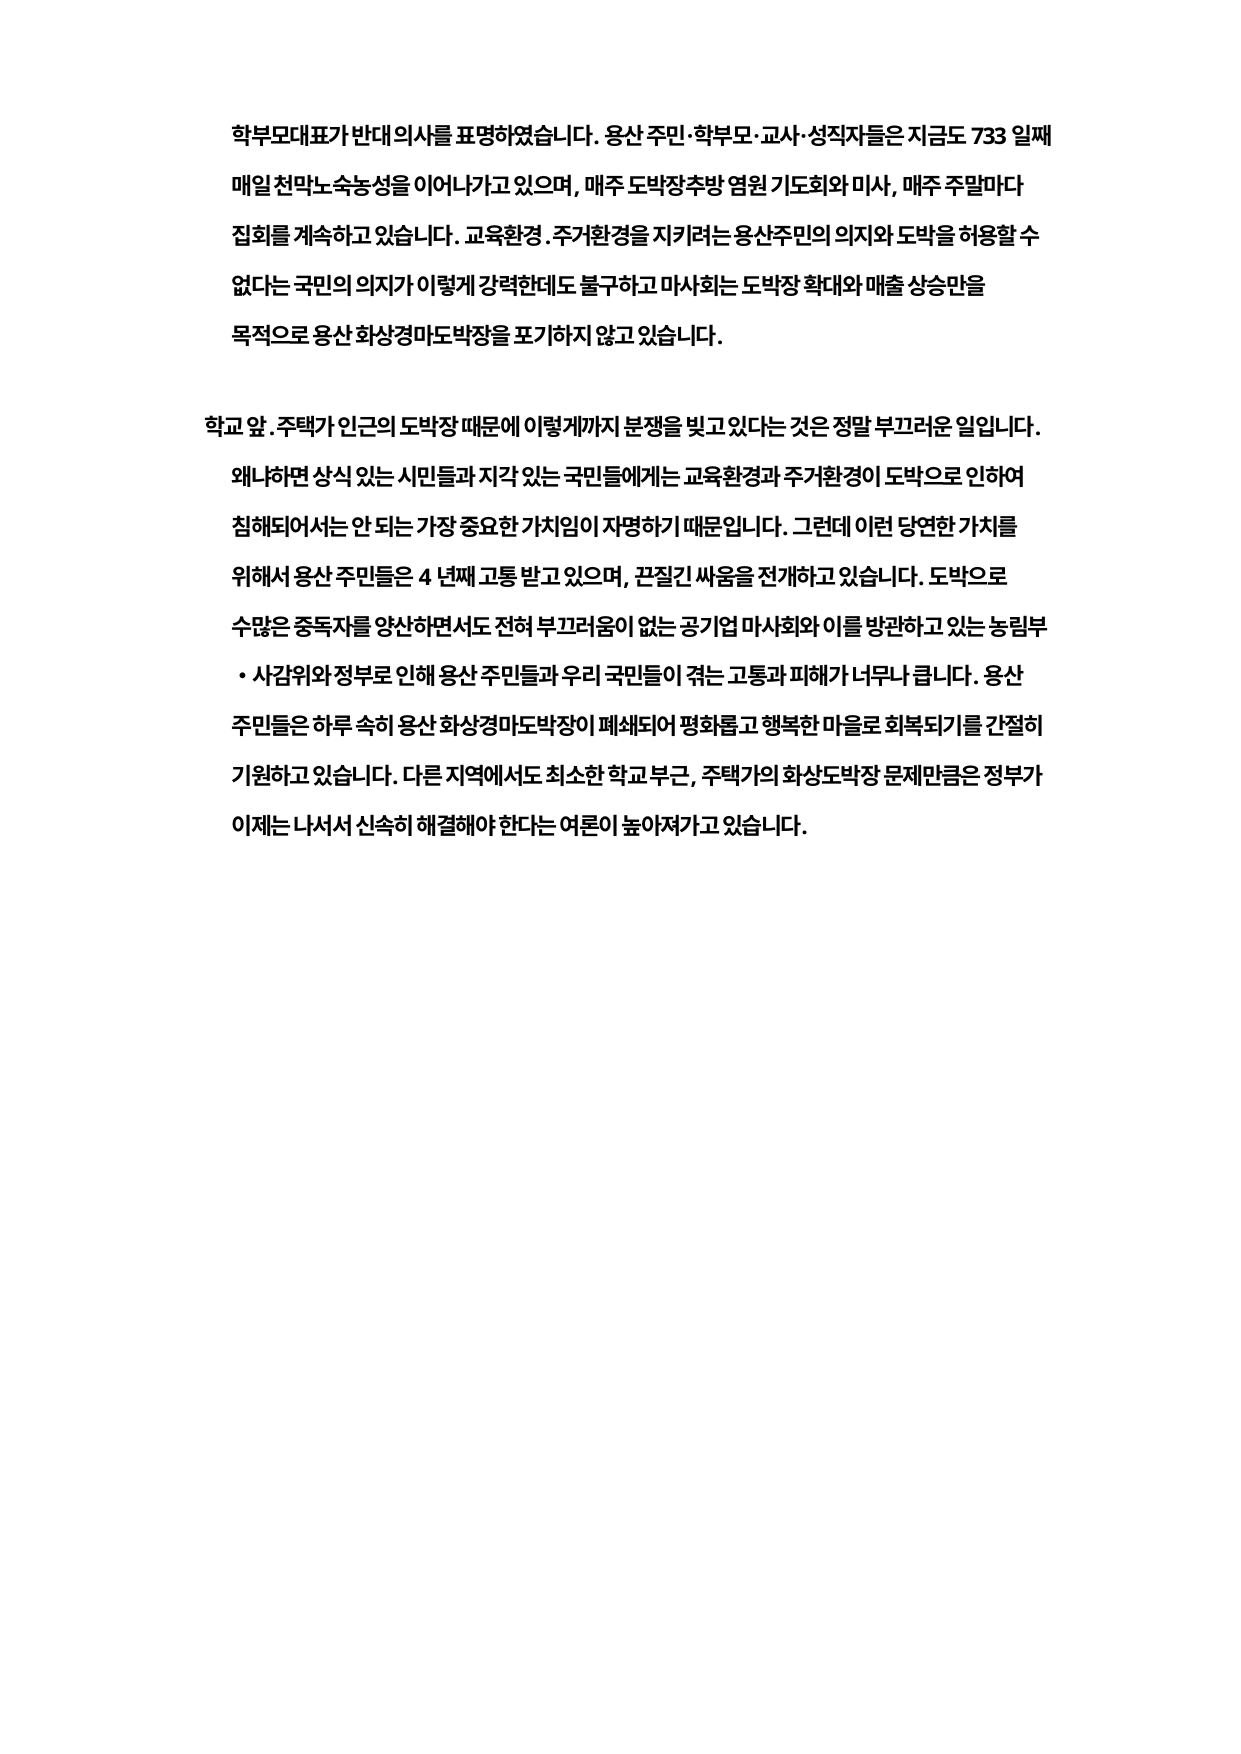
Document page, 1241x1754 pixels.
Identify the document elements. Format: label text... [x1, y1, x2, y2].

text 학부모대표가 반대 의사를 표명하였습니다. 용산 주민·학부모·교사·성직자들은 지금도 733일째 매일 천막노숙농성을 이어나가고 있으며, 매주 도박장추방 염원 기도회와 미사, 매주 주말마다 집회를 계속하고 있습니다. 교육환경․주거환경을 지키려는 용산주민의 의지와 도박을 허용할 수 없다는 국민의 의지가 이렇게 강력한데도 불구하고 마사회는 도박장 확대와 매출 상승만을 목적으로 용산 화상경마도박장을 포기하지 않고 있습니다. [204, 118, 1063, 351]
text 학교 앞․주택가 인근의 도박장 때문에 이렇게까지 분쟁을 빚고 있다는 것은 정말 부끄러운 일입니다. 왜냐하면 상식 있는 시민들과 지각 있는 국민들에게는 교육환경과 주거환경이 도박으로 인하여 침해되어서는 안 되는 가장 중요한 가치임이 자명하기 때문입니다. 그런데 이런 당연한 가치를 위해서 용산 주민들은 4년째 고통 받고 있으며, 끈질긴 싸움을 전개하고 있습니다. 도박으로 수많은 중독자를 양산하면서도 전혀 부끄러움이 없는 공기업 마사회와 이를 방관하고 있는 농림부‧사감위와 정부로 인해 용산 주민들과 우리 국민들이 겪는 고통과 피해가 너무나 큽니다. 용산 주민들은 하루 속히 용산 화상경마도박장이 폐쇄되어 평화롭고 행복한 마을로 회복되기를 간절히 기원하고 있습니다. 다른 지역에서도 최소한 학교 부근, 주택가의 화상도박장 문제만큼은 정부가 이제는 나서서 신속히 해결해야 한다는 여론이 높아져가고 있습니다. [204, 409, 1063, 841]
